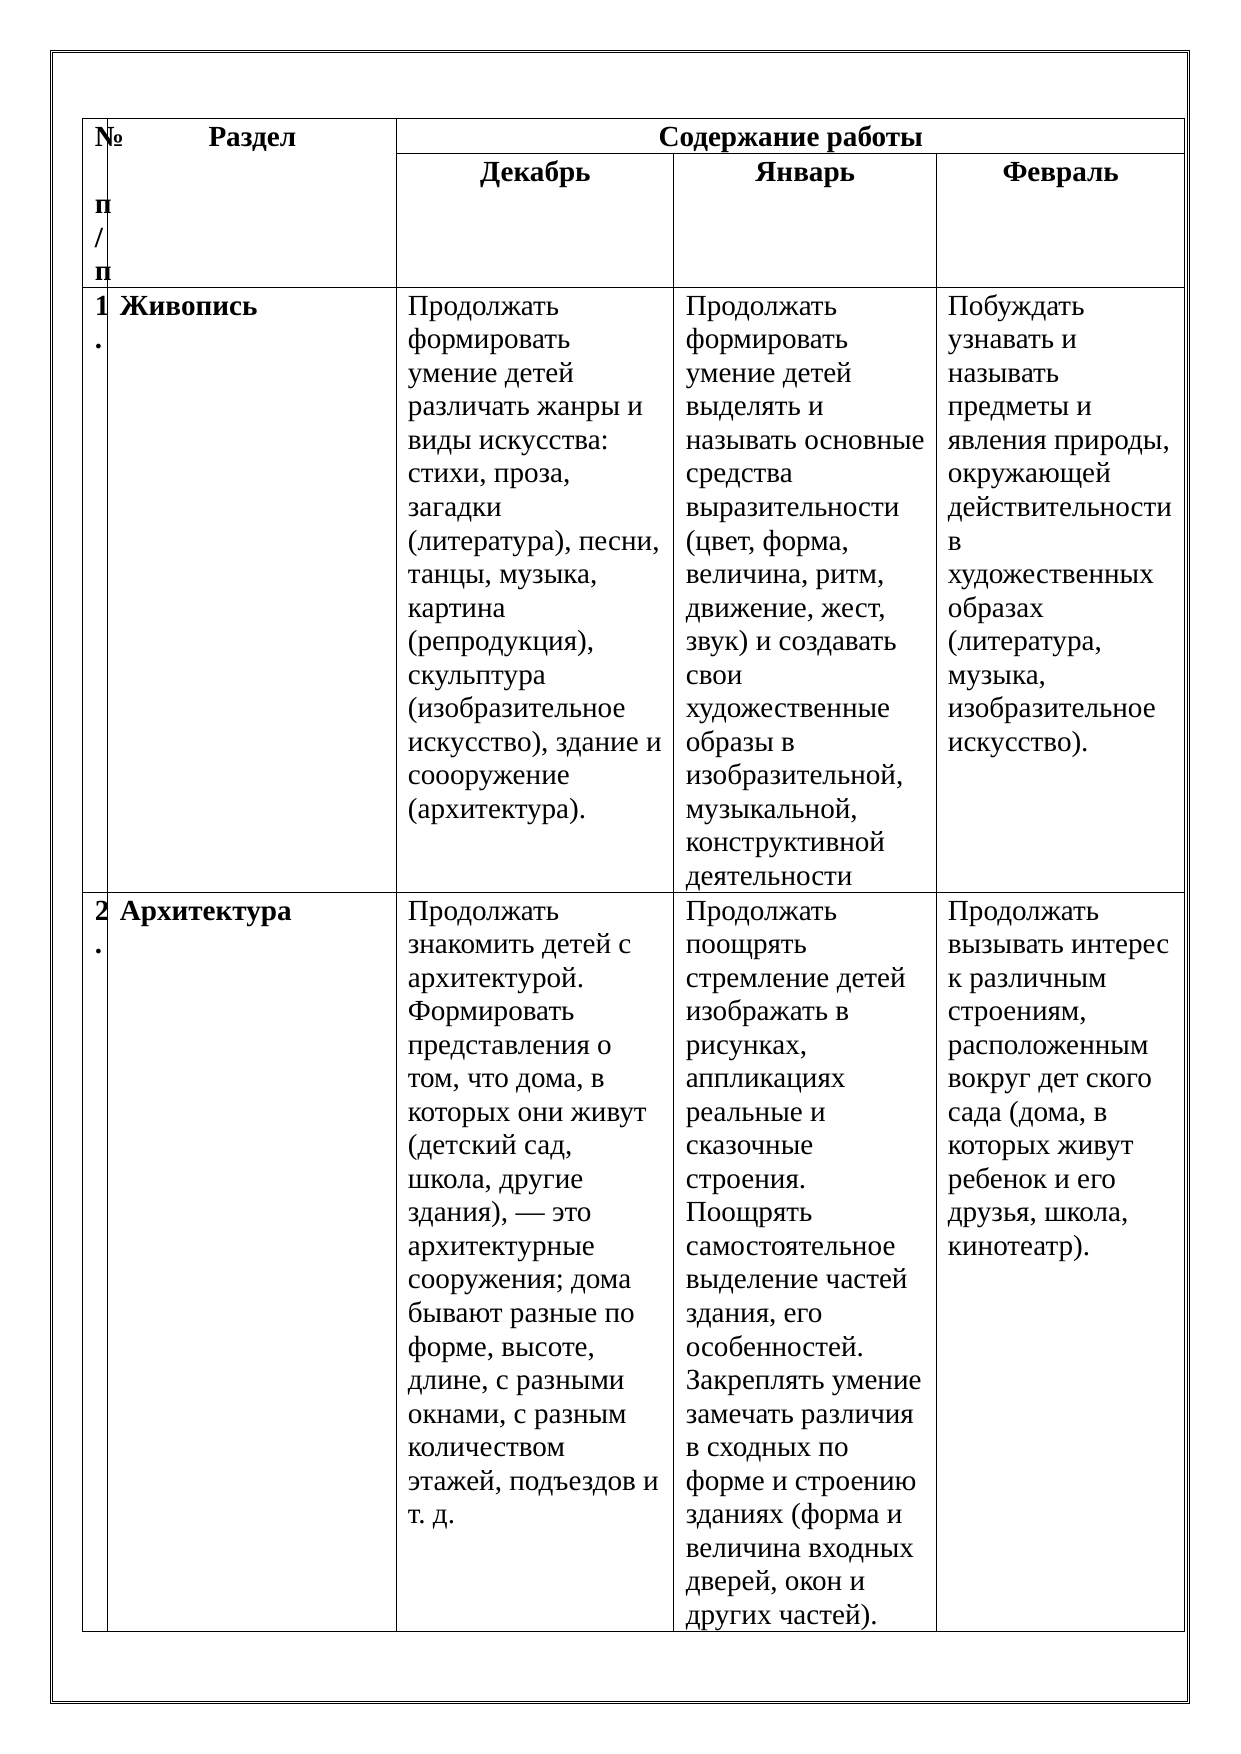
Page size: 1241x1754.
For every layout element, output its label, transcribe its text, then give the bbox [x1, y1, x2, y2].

table_cell Январь [674, 154, 936, 287]
table_cell Продолжать формировать умение детей различать жанры и виды искусства: стихи, проза, загадки (литература), песни, танцы, музыка, картина (репродукция), скульптура (изобразительное искусство), здание и соооружение (архитектура). [397, 288, 673, 892]
table_cell Продолжать вызывать интерес к различным строениям, расположенным вокруг дет ского сада (дома, в которых живут ребенок и его друзья, школа, кинотеатр). [937, 893, 1184, 1631]
table_cell Продолжать знакомить детей с архитектурой. Формировать представления о том, что дома, в которых они живут (детский сад, школа, другие здания), — это архитектурные сооружения; дома бывают разные по форме, высоте, длине, с разными окнами, с разным количеством этажей, подъездов и т. д. [397, 893, 673, 1631]
table_cell Декабрь [397, 154, 673, 287]
table_header Содержание работы [397, 119, 1184, 153]
table_header Раздел [108, 119, 396, 287]
table_cell 1. [83, 288, 107, 892]
table_cell 2. [83, 893, 107, 1631]
table_cell Живопись [108, 288, 396, 892]
table_cell Февраль [937, 154, 1184, 287]
table_cell Архитектура [108, 893, 396, 1631]
table_cell Продолжать формировать умение детей выделять и называть основные средства выразительности (цвет, форма, величина, ритм, движение, жест, звук) и создавать свои художественные образы в изобразительной, музыкальной, конструктивной деятельности [674, 288, 936, 892]
table_cell Побуждать узнавать и называть предметы и явления природы, окружающей действительности в художественных образах (литература, музыка, изобразительное искусство). [937, 288, 1184, 892]
table_header № п/п [83, 119, 107, 287]
table_cell Продолжать поощрять стремление детей изображать в рисунках, аппликациях реальные и сказочные строения. Поощрять самостоятельное выделение частей здания, его особенностей. Закреплять умение замечать различия в сходных по форме и строению зданиях (форма и величина входных дверей, окон и других частей). [674, 893, 936, 1631]
